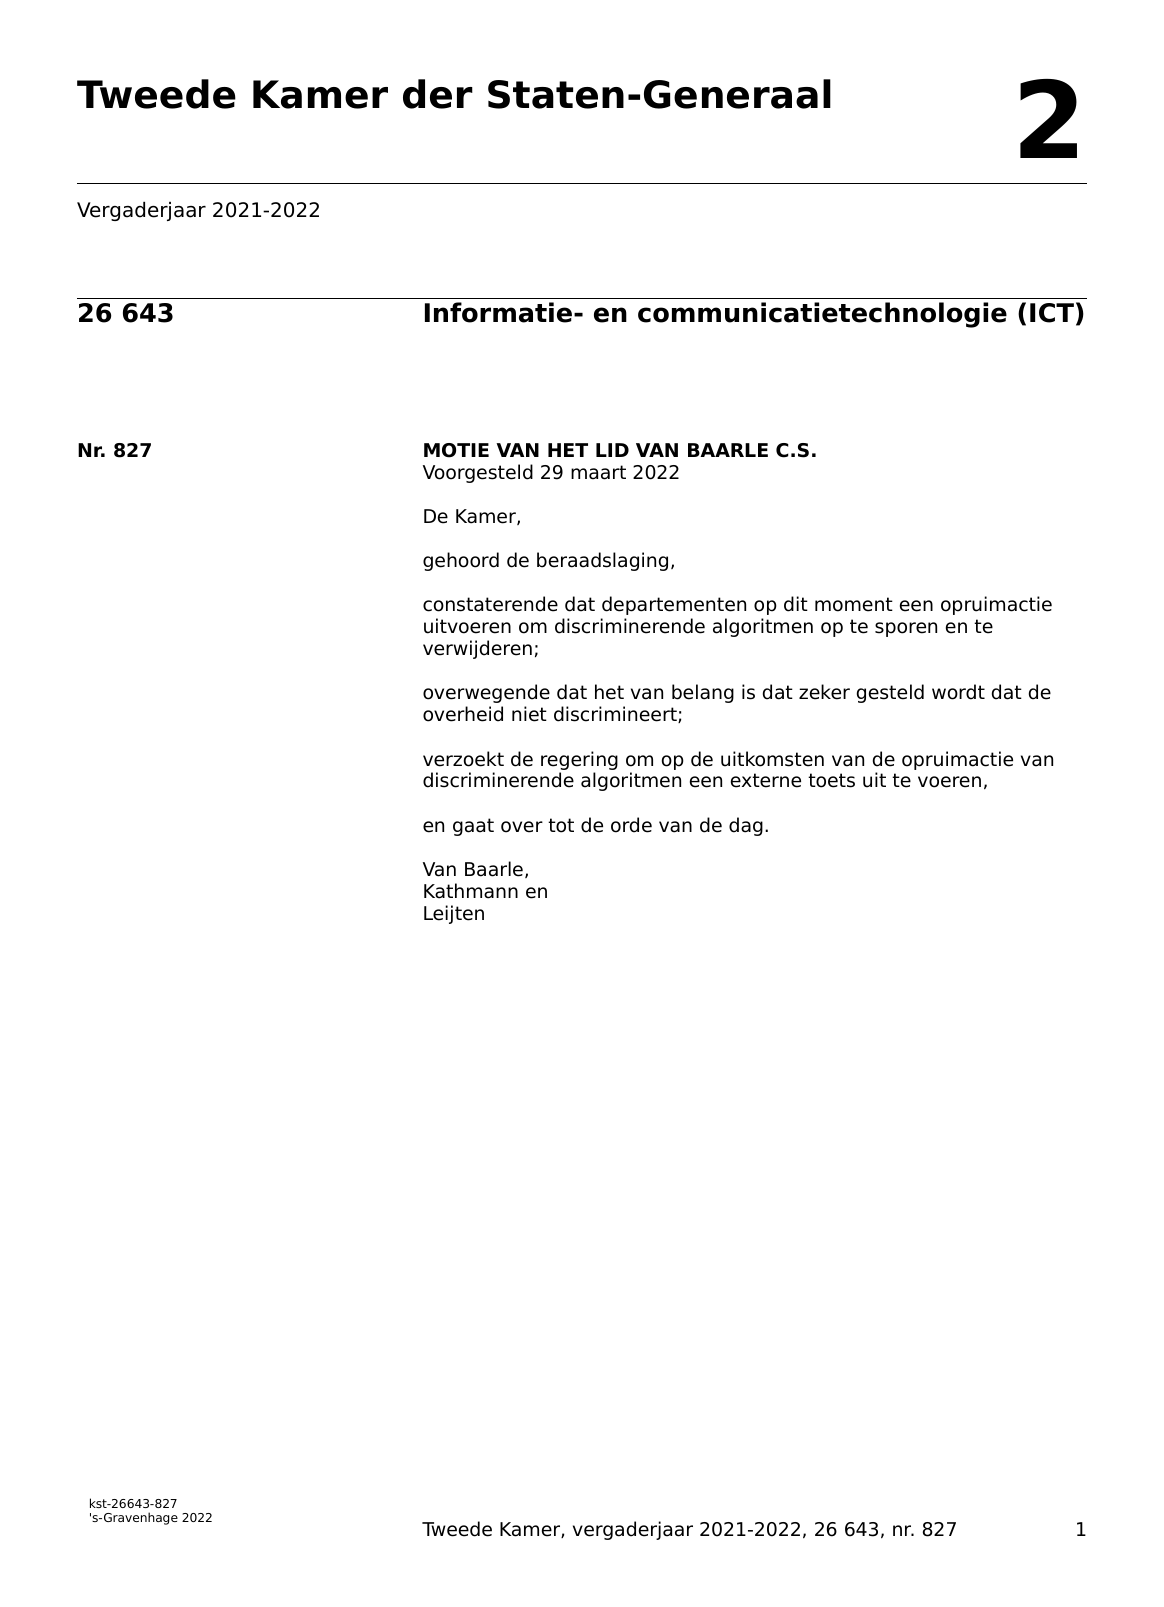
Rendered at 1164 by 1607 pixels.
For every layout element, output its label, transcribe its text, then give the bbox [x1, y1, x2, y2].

text gehoord de beraadslaging, [422, 550, 1087, 572]
text Kathmann en [422, 881, 1087, 903]
table_cell Vergaderjaar 2021-2022 [77, 184, 1087, 298]
text De Kamer, [422, 506, 1087, 528]
text kst-26643-827 [88, 1497, 323, 1511]
table_header Tweede Kamer der Staten-Generaal [77, 59, 886, 183]
text en gaat over tot de orde van de dag. [422, 814, 1087, 837]
text verzoekt de regering om op de uitkomsten van de opruimactie van discriminerende algoritmen een externe toets uit te voeren, [422, 748, 1087, 792]
subtitle 26 643 Informatie- en communicatietechnologie (ICT) [77, 299, 1087, 329]
text Voorgesteld 29 maart 2022 [422, 462, 1087, 484]
text Leijten [422, 903, 1087, 925]
text overwegende dat het van belang is dat zeker gesteld wordt dat de overheid niet discrimineert; [422, 682, 1087, 726]
text Van Baarle, [422, 859, 1087, 881]
subtitle Nr. 827 MOTIE VAN HET LID VAN BAARLE C.S. [77, 440, 1087, 462]
text constaterende dat departementen op dit moment een opruimactie uitvoeren om discriminerende algoritmen op te sporen en te verwijderen; [422, 594, 1087, 660]
table_header 2 [886, 59, 1087, 183]
text 's-Gravenhage 2022 [88, 1511, 323, 1525]
